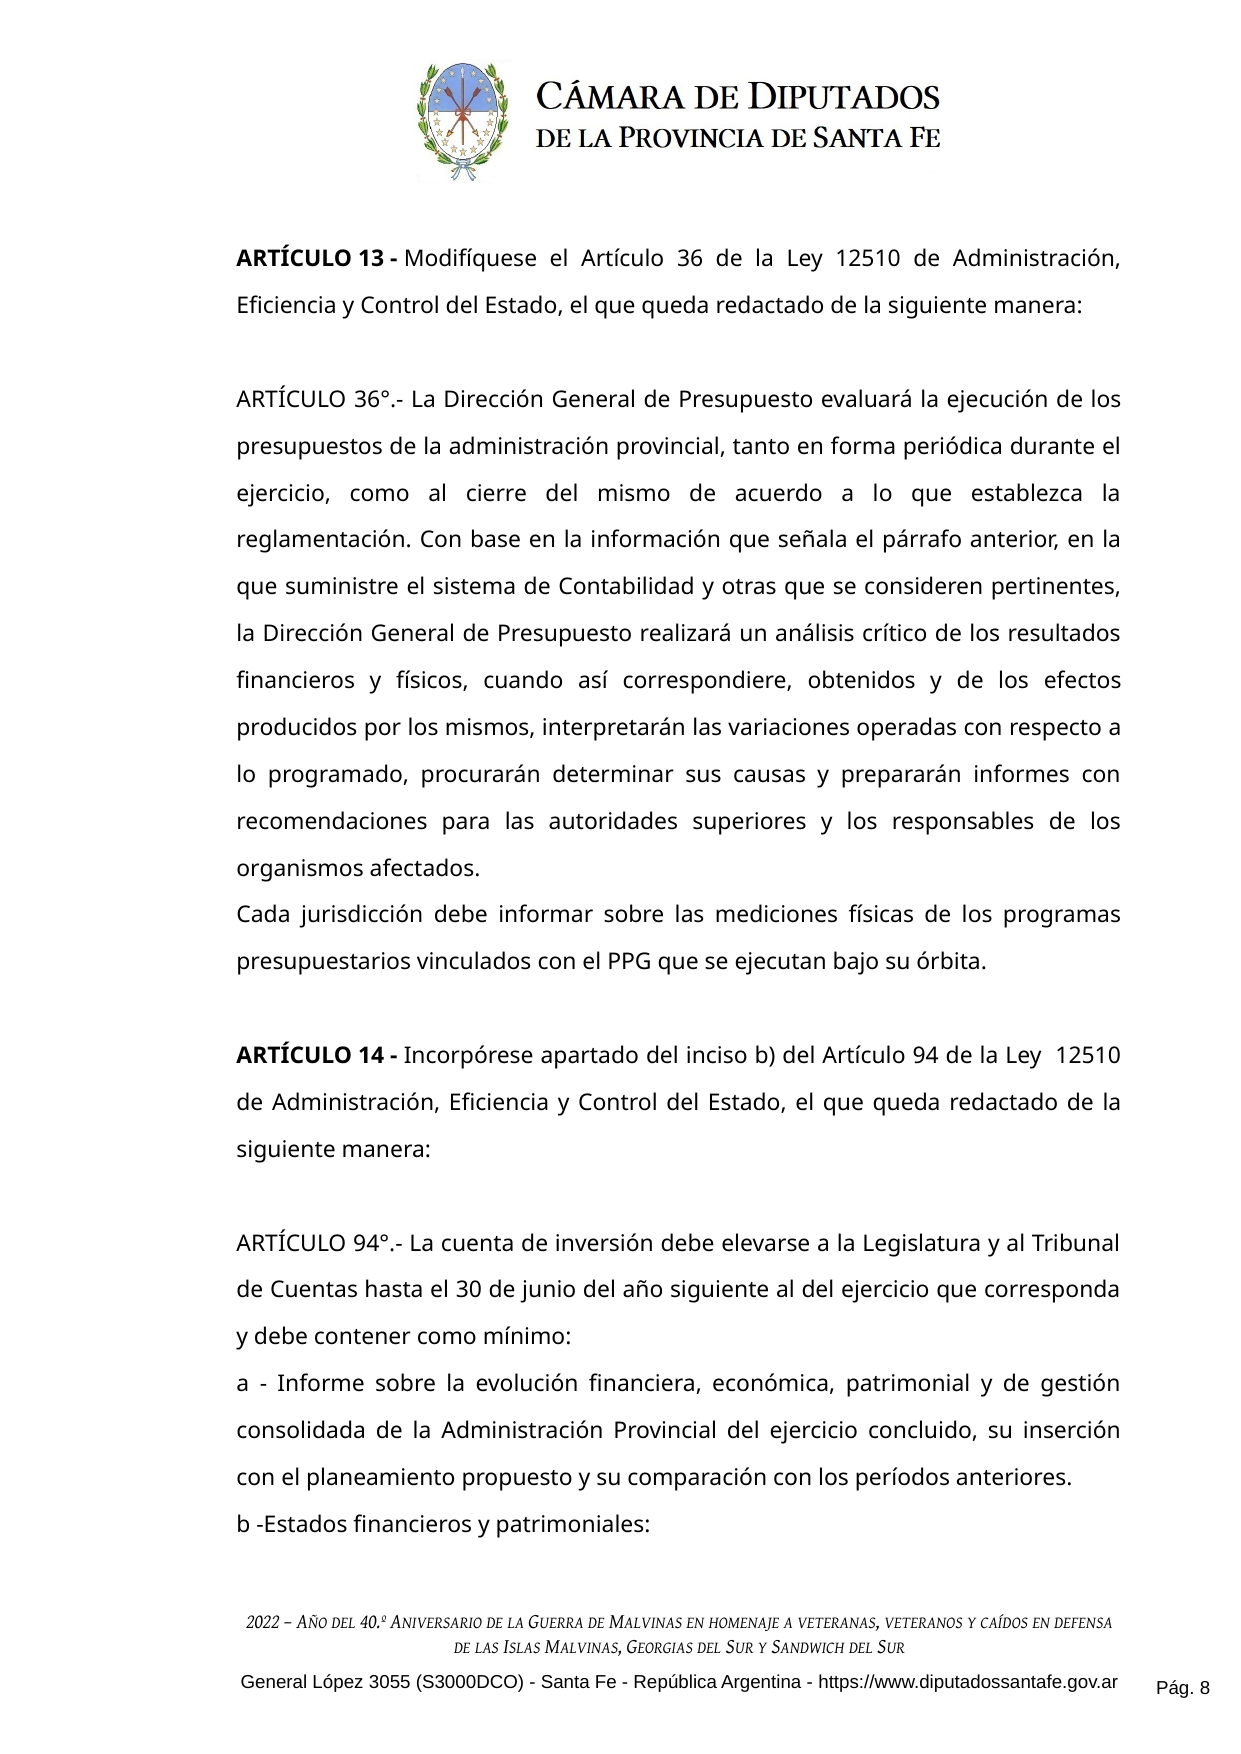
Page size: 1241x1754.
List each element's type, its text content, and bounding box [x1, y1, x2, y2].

text a - Informe sobre la evolución financiera, económica, patrimonial y de gestión consolidada de la Administración Provincial del ejercicio concluido, su inserción con el planeamiento propuesto y su comparación con los períodos anteriores. [236, 1367, 1122, 1492]
list ARTÍCULO 36°.- La Dirección General de Presupuesto evaluará la ejecución de los presupuestos de la administración provincial, tanto en forma periódica durante el ejercicio, como al cierre del mismo de acuerdo a lo que establezca la reglamentación. Con base en la información que señala el párrafo anterior, en la que suministre el sistema de Contabilidad y otras que se consideren pertinentes, la Dirección General de Presupuesto realizará un análisis crítico de los resultados financieros y físicos, cuando así correspondiere, obtenidos y de los efectos producidos por los mismos, interpretarán las variaciones operadas con respecto a lo programado, procurarán determinar sus causas y prepararán informes con recomendaciones para las autoridades superiores y los responsables de los organismos afectados. [236, 383, 1122, 883]
list Modifíquese el Artículo 36 de la Ley 12510 de Administración, Eficiencia y Control del Estado, el que queda redactado de la siguiente manera: [236, 242, 1122, 320]
list Incorpórese apartado del inciso b) del Artículo 94 de la Ley 12510 de Administración, Eficiencia y Control del Estado, el que queda redactado de la siguiente manera: [236, 1039, 1122, 1164]
text b -Estados financieros y patrimoniales: [236, 1508, 1122, 1539]
picture [413, 59, 945, 183]
text ARTÍCULO 94°.- La cuenta de inversión debe elevarse a la Legislatura y al Tribunal de Cuentas hasta el 30 de junio del año siguiente al del ejercicio que corresponda y debe contener como mínimo: [236, 1227, 1122, 1352]
list Cada jurisdicción debe informar sobre las mediciones físicas de los programas presupuestarios vinculados con el PPG que se ejecutan bajo su órbita. [236, 898, 1122, 977]
